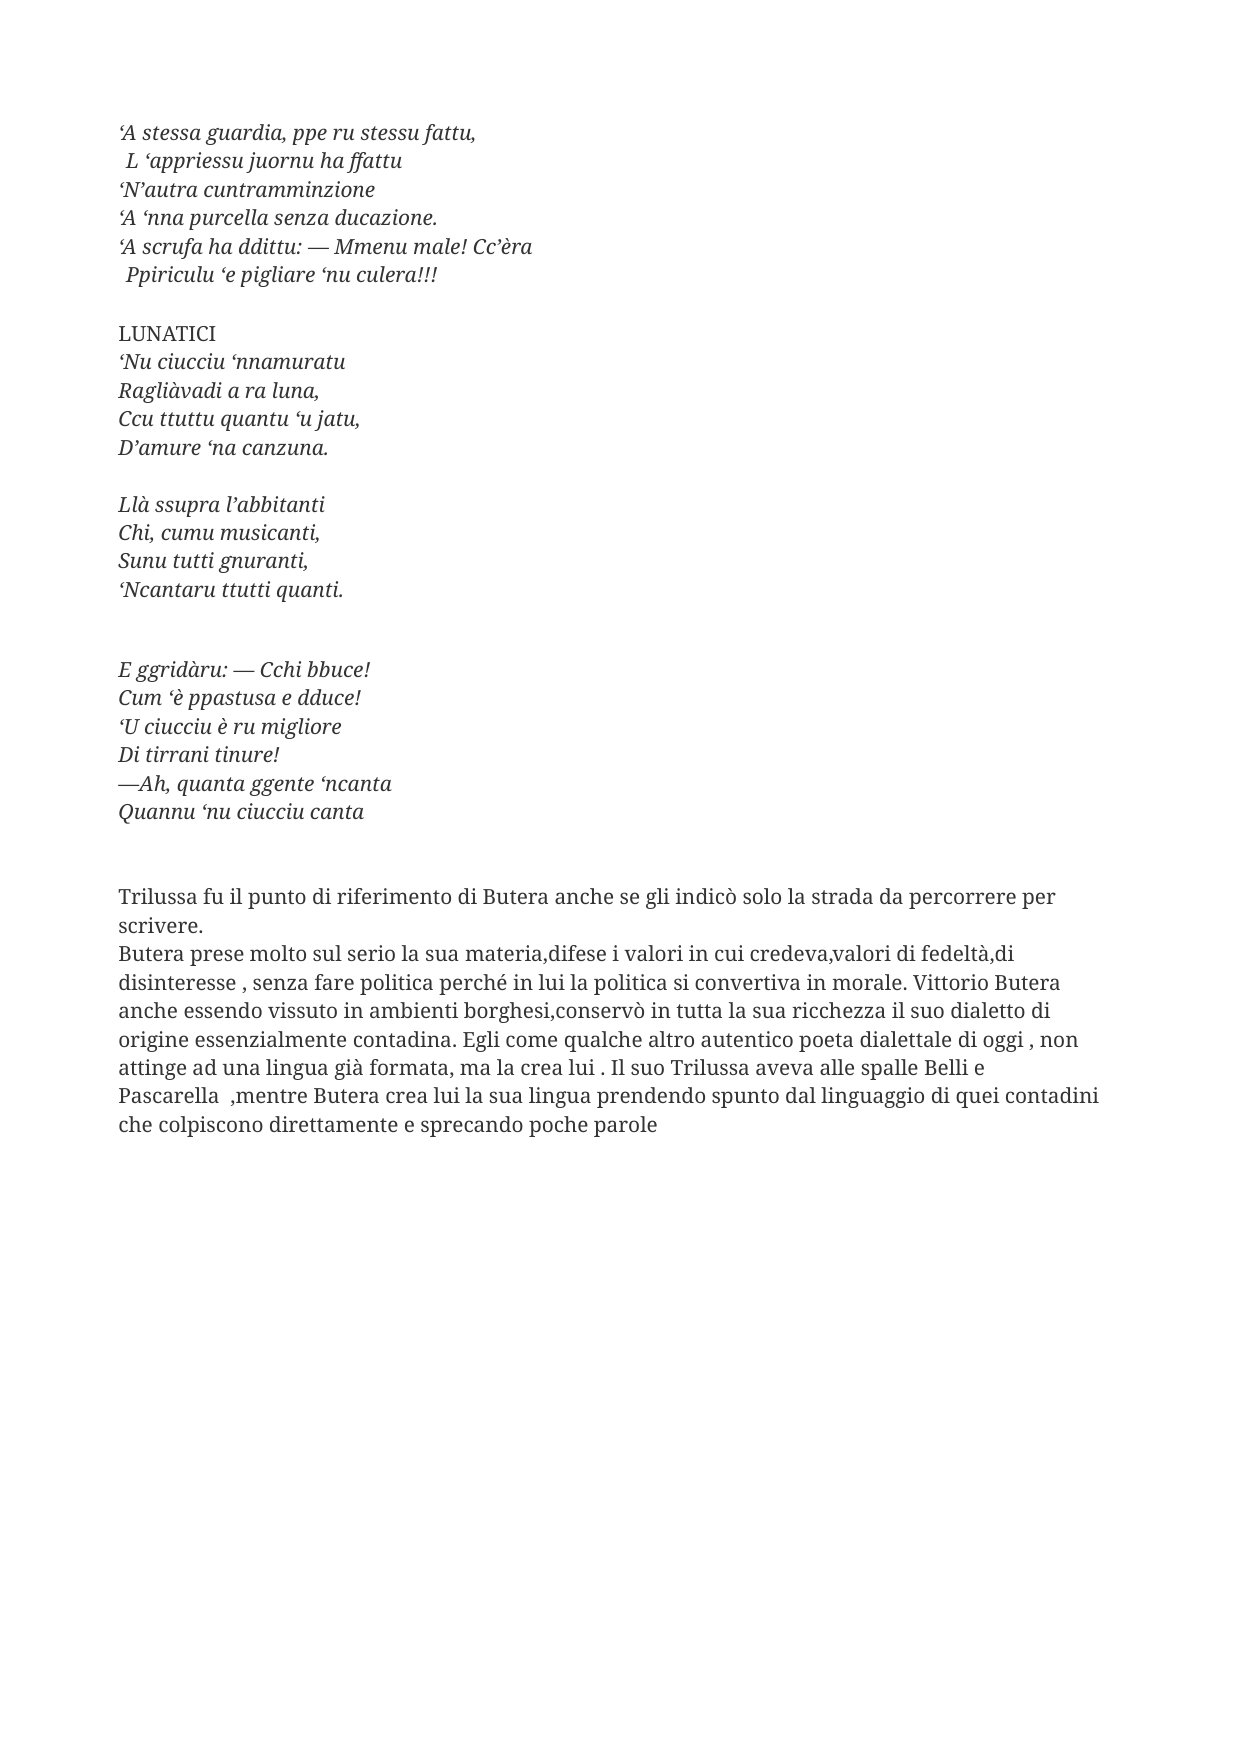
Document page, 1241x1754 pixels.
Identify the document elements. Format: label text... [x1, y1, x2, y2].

text Trilussa fu il punto di riferimento di Butera anche se gli indicò solo la strada da percorrere per scrivere. [118, 882, 1122, 939]
text Ccu ttuttu quantu ‘u jatu, [118, 404, 1122, 433]
text Quannu ‘nu ciucciu canta [118, 797, 1122, 826]
text ‘U ciucciu è ru migliore [118, 712, 1122, 740]
text Cum ‘è ppastusa e dduce! [118, 683, 1122, 712]
text ‘N’autra cuntramminzione [118, 175, 1122, 203]
text E ggridàru: — Cchi bbuce! [118, 643, 1122, 683]
text ‘A ‘nna purcella senza ducazione. [118, 203, 1122, 232]
text Chi, cumu musicanti, [118, 518, 1122, 547]
text LUNATICI [118, 307, 1122, 347]
text ‘Ncantaru ttutti quanti. [118, 575, 1122, 603]
text Sunu tutti gnuranti, [118, 547, 1122, 575]
text Butera prese molto sul serio la sua materia,difese i valori in cui credeva,valori di fedeltà,di disinteresse , senza fare politica perché in lui la politica si convertiva in morale. Vittorio Butera anche essendo vissuto in ambienti borghesi,conservò in tutta la sua ricchezza il suo dialetto di origine essenzialmente contadina. Egli come qualche altro autentico poeta dialettale di oggi , non attinge ad una lingua già formata, ma la crea lui . Il suo Trilussa aveva alle spalle Belli e Pascarella ,mentre Butera crea lui la sua lingua prendendo spunto dal linguaggio di quei contadini che colpiscono direttamente e sprecando poche parole [118, 939, 1122, 1138]
text Di tirrani tinure! [118, 740, 1122, 769]
text ‘A scrufa ha ddittu: — Mmenu male! Cc’èra [118, 232, 1122, 260]
text —Ah, quanta ggente ‘ncanta [118, 769, 1122, 797]
text ‘Nu ciucciu ‘nnamuratu [118, 347, 1122, 376]
text Ragliàvadi a ra luna, [118, 376, 1122, 404]
text ‘A stessa guardia, ppe ru stessu fattu, [118, 118, 1122, 147]
text Ppiriculu ‘e pigliare ‘nu culera!!! [118, 260, 1122, 289]
text D’amure ‘na canzuna. [118, 433, 1122, 461]
text L ‘appriessu juornu ha ffattu [118, 147, 1122, 175]
text Llà ssupra l’abbitanti [118, 490, 1122, 518]
